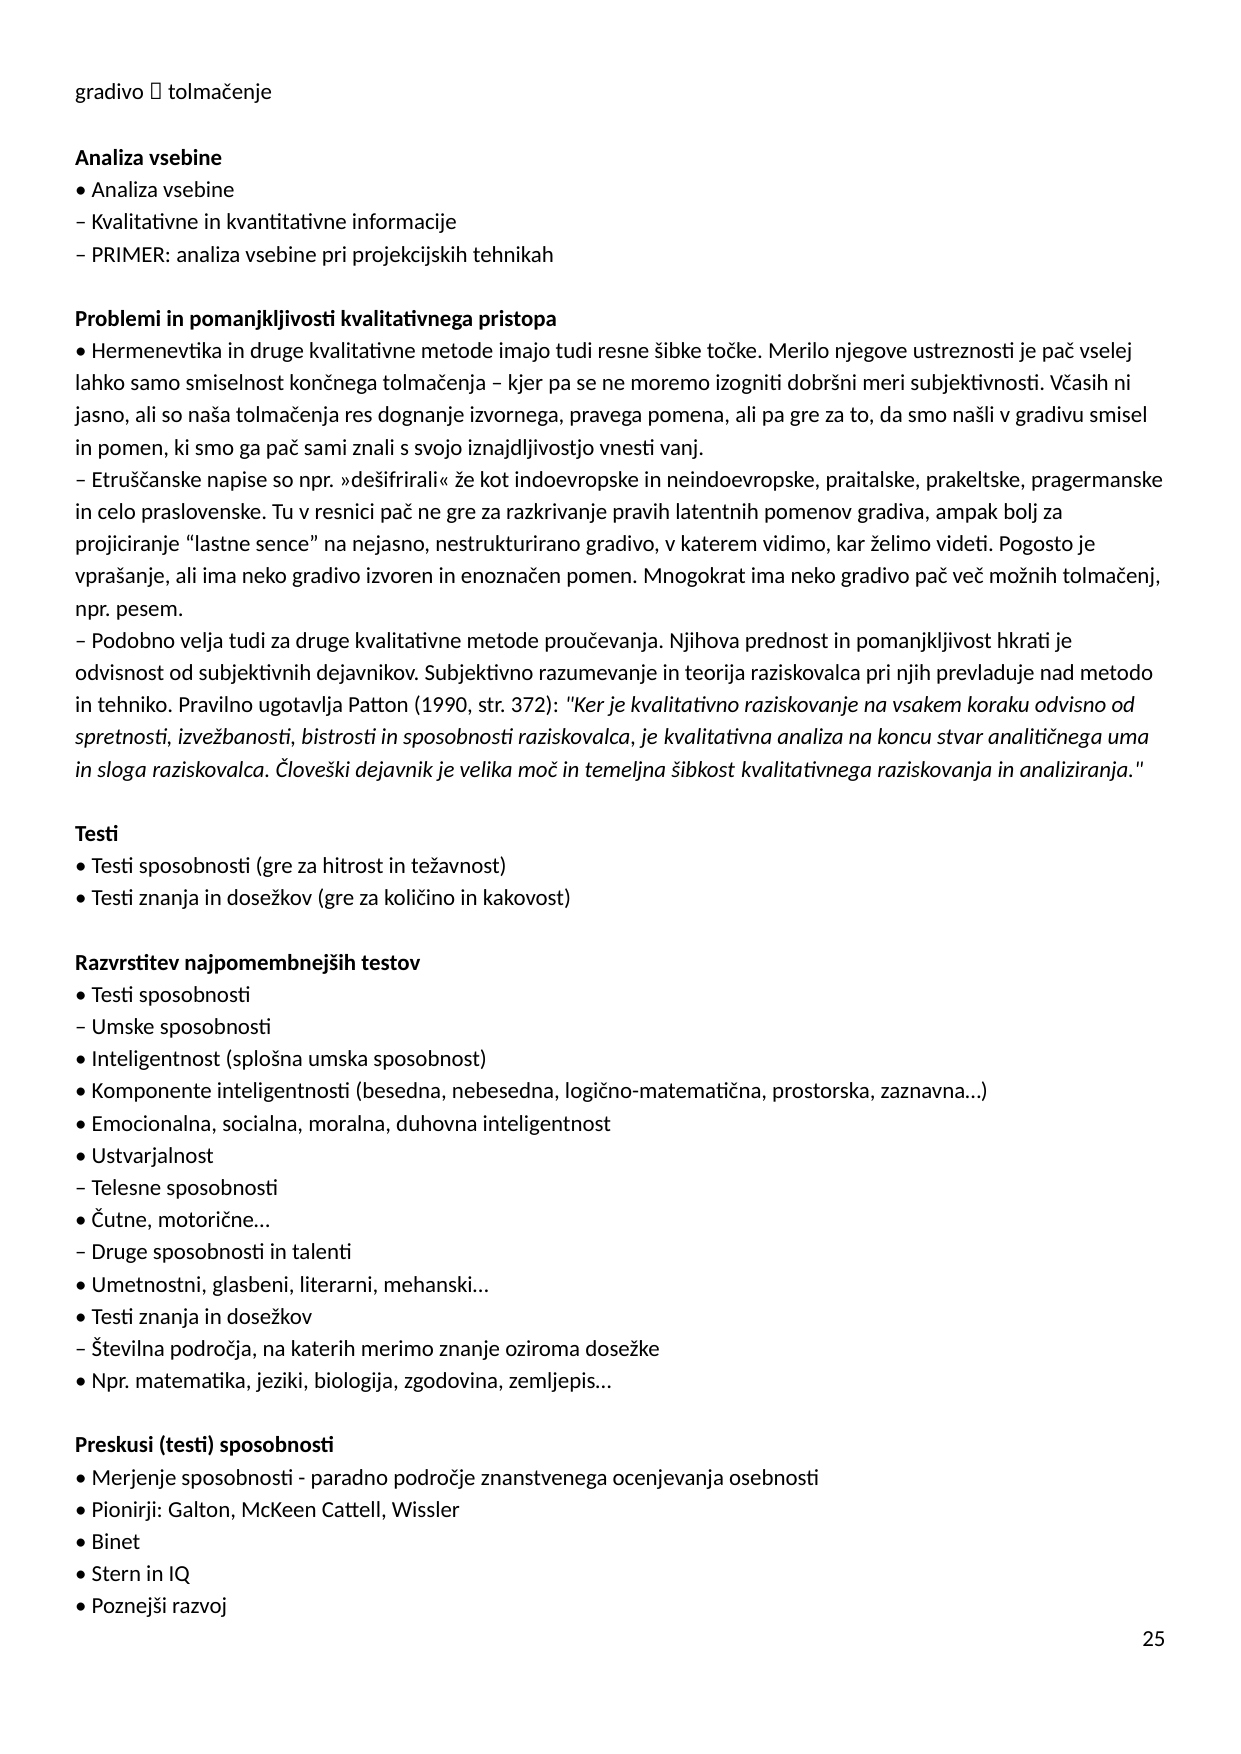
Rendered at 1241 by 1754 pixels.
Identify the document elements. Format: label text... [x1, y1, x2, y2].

text – Etruščanske napise so npr. »dešifrirali« že kot indoevropske in neindoevropske, praitalske, prakeltske, pragermanske in celo praslovenske. Tu v resnici pač ne gre za razkrivanje pravih latentnih pomenov gradiva, ampak bolj za projiciranje “lastne sence” na nejasno, nestrukturirano gradivo, v katerem vidimo, kar želimo videti. Pogosto je vprašanje, ali ima neko gradivo izvoren in enoznačen pomen. Mnogokrat ima neko gradivo pač več možnih tolmačenj, npr. pesem. [75, 465, 1165, 622]
text • Binet [75, 1527, 1165, 1555]
text • Merjenje sposobnosti - paradno področje znanstvenega ocenjevanja osebnosti [75, 1463, 1165, 1491]
text • Testi sposobnosti (gre za hitrost in težavnost) [75, 851, 1165, 879]
text • Hermenevtika in druge kvalitativne metode imajo tudi resne šibke točke. Merilo njegove ustreznosti je pač vselej lahko samo smiselnost končnega tolmačenja – kjer pa se ne moremo izogniti dobršni meri subjektivnosti. Včasih ni jasno, ali so naša tolmačenja res dognanje izvornega, pravega pomena, ali pa gre za to, da smo našli v gradivu smisel in pomen, ki smo ga pač sami znali s svojo iznajdljivostjo vnesti vanj. [75, 336, 1165, 461]
text Razvrstitev najpomembnejših testov [75, 948, 1165, 976]
text – Kvalitativne in kvantitativne informacije [75, 207, 1165, 236]
text • Testi znanja in dosežkov [75, 1302, 1165, 1330]
text • Umetnostni, glasbeni, literarni, mehanski… [75, 1270, 1165, 1298]
text Analiza vsebine [75, 143, 1165, 171]
text • Analiza vsebine [75, 175, 1165, 203]
text gradivo  tolmačenje [75, 75, 1165, 106]
text • Inteligentnost (splošna umska sposobnost) [75, 1044, 1165, 1072]
text – Umske sposobnosti [75, 1012, 1165, 1040]
text – Telesne sposobnosti [75, 1173, 1165, 1201]
text • Testi znanja in dosežkov (gre za količino in kakovost) [75, 883, 1165, 911]
text • Čutne, motorične… [75, 1205, 1165, 1233]
text – PRIMER: analiza vsebine pri projekcijskih tehnikah [75, 240, 1165, 268]
text • Testi sposobnosti [75, 980, 1165, 1008]
text • Emocionalna, socialna, moralna, duhovna inteligentnost [75, 1109, 1165, 1137]
text Preskusi (testi) sposobnosti [75, 1431, 1165, 1459]
text • Npr. matematika, jeziki, biologija, zgodovina, zemljepis… [75, 1366, 1165, 1394]
text – Druge sposobnosti in talenti [75, 1237, 1165, 1266]
text Testi [75, 819, 1165, 847]
text Problemi in pomanjkljivosti kvalitativnega pristopa [75, 304, 1165, 332]
text • Poznejši razvoj [75, 1592, 1165, 1619]
text • Stern in IQ [75, 1559, 1165, 1587]
text – Podobno velja tudi za druge kvalitativne metode proučevanja. Njihova prednost in pomanjkljivost hkrati je odvisnost od subjektivnih dejavnikov. Subjektivno razumevanje in teorija raziskovalca pri njih prevladuje nad metodo in tehniko. Pravilno ugotavlja Patton (1990, str. 372): "Ker je kvalitativno raziskovanje na vsakem koraku odvisno od spretnosti, izvežbanosti, bistrosti in sposobnosti raziskovalca, je kvalitativna analiza na koncu stvar analitičnega uma in sloga raziskovalca. Človeški dejavnik je velika moč in temeljna šibkost kvalitativnega raziskovanja in analiziranja." [75, 626, 1165, 783]
text • Ustvarjalnost [75, 1141, 1165, 1169]
text • Komponente inteligentnosti (besedna, nebesedna, logično-matematična, prostorska, zaznavna…) [75, 1077, 1165, 1104]
text • Pionirji: Galton, McKeen Cattell, Wissler [75, 1495, 1165, 1523]
text – Številna področja, na katerih merimo znanje oziroma dosežke [75, 1334, 1165, 1362]
